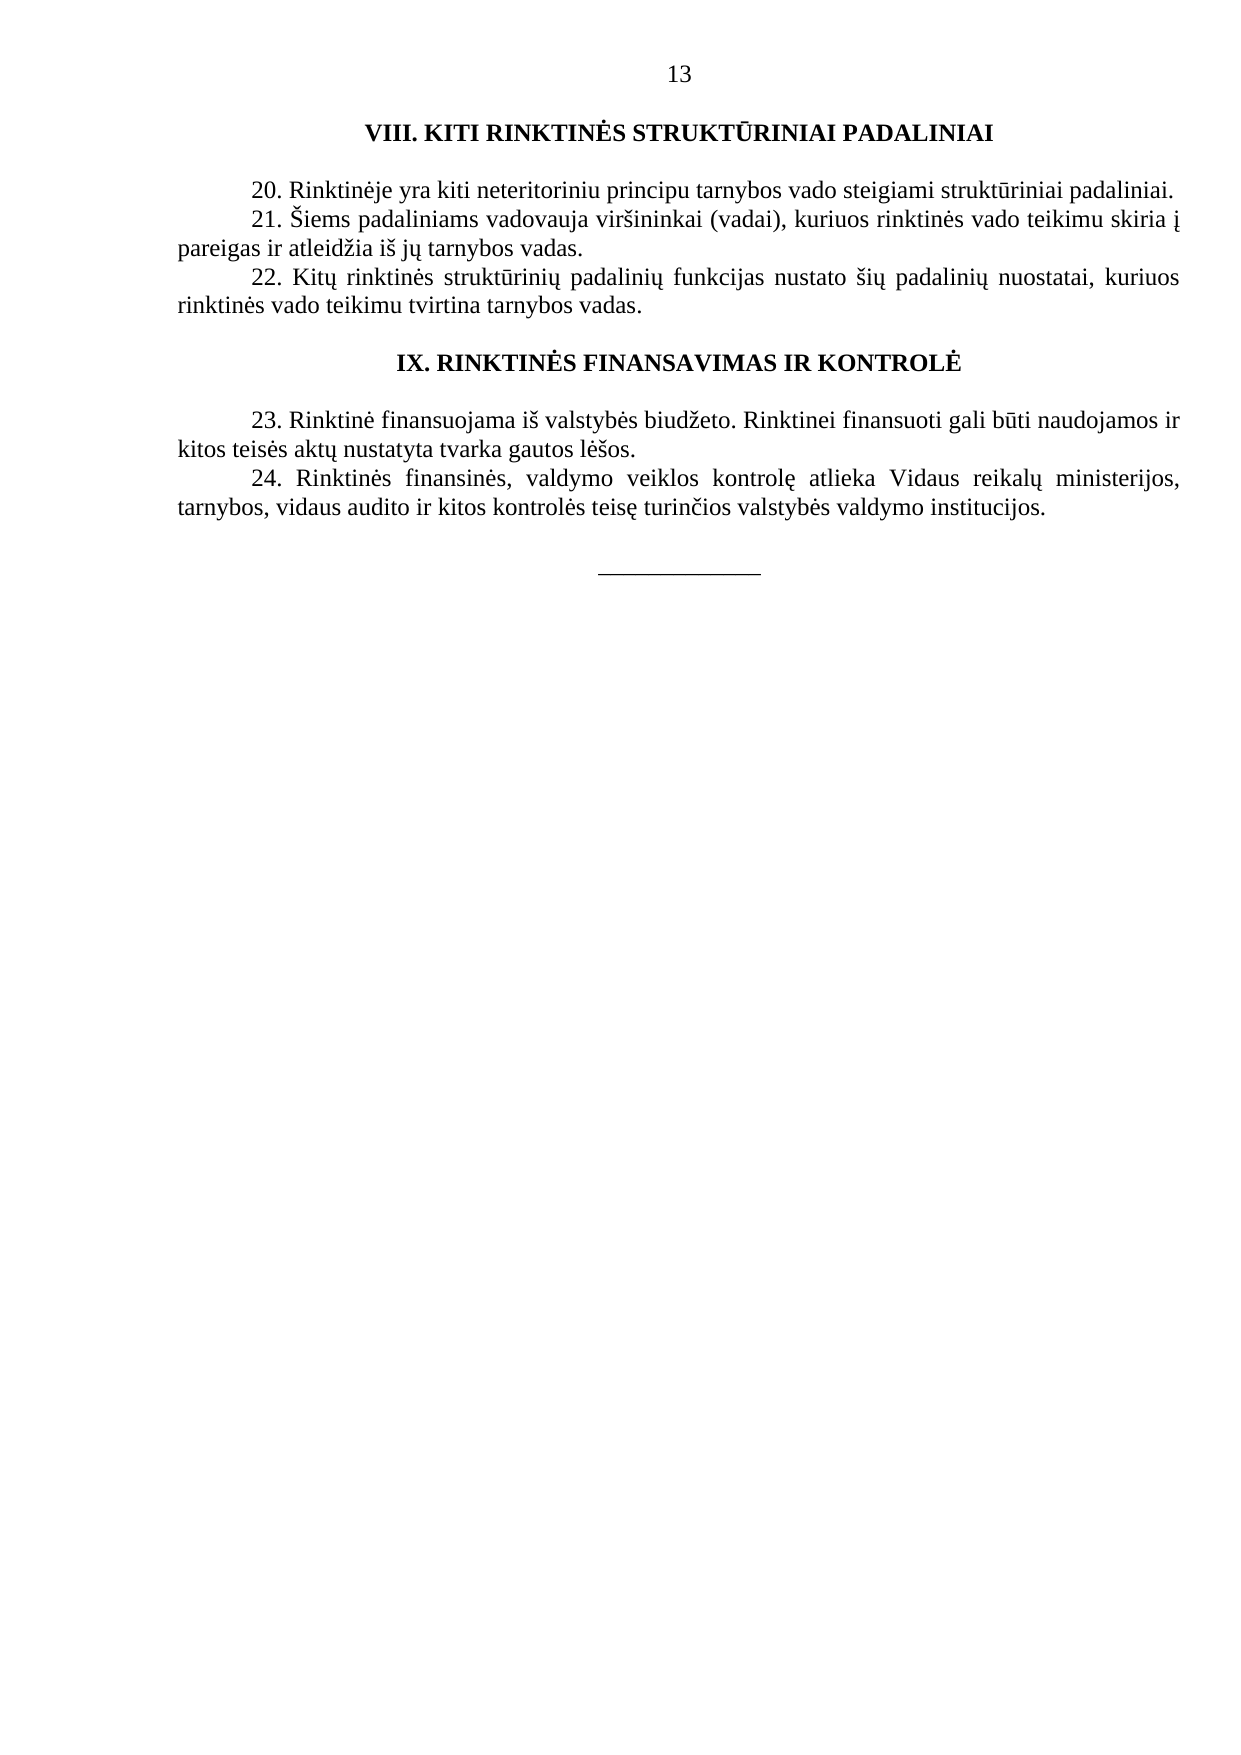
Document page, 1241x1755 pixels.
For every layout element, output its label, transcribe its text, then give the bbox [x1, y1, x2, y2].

text _____________ [177, 549, 1181, 578]
text VIII. KITI RINKTINĖS STRUKTŪRINIAI PADALINIAI [177, 118, 1181, 147]
text 21. Šiems padaliniams vadovauja viršininkai (vadai), kuriuos rinktinės vado teikimu skiria į pareigas ir atleidžia iš jų tarnybos vadas. [177, 204, 1181, 262]
text 22. Kitų rinktinės struktūrinių padalinių funkcijas nustato šių padalinių nuostatai, kuriuos rinktinės vado teikimu tvirtina tarnybos vadas. [177, 262, 1181, 319]
text IX. RINKTINĖS FINANSAVIMAS IR KONTROLĖ [177, 348, 1181, 377]
text 20. Rinktinėje yra kiti neteritoriniu principu tarnybos vado steigiami struktūriniai padaliniai. [177, 176, 1181, 204]
text 23. Rinktinė finansuojama iš valstybės biudžeto. Rinktinei finansuoti gali būti naudojamos ir kitos teisės aktų nustatyta tvarka gautos lėšos. [177, 406, 1181, 463]
text 24. Rinktinės finansinės, valdymo veiklos kontrolę atlieka Vidaus reikalų ministerijos, tarnybos, vidaus audito ir kitos kontrolės teisę turinčios valstybės valdymo institucijos. [177, 463, 1181, 521]
